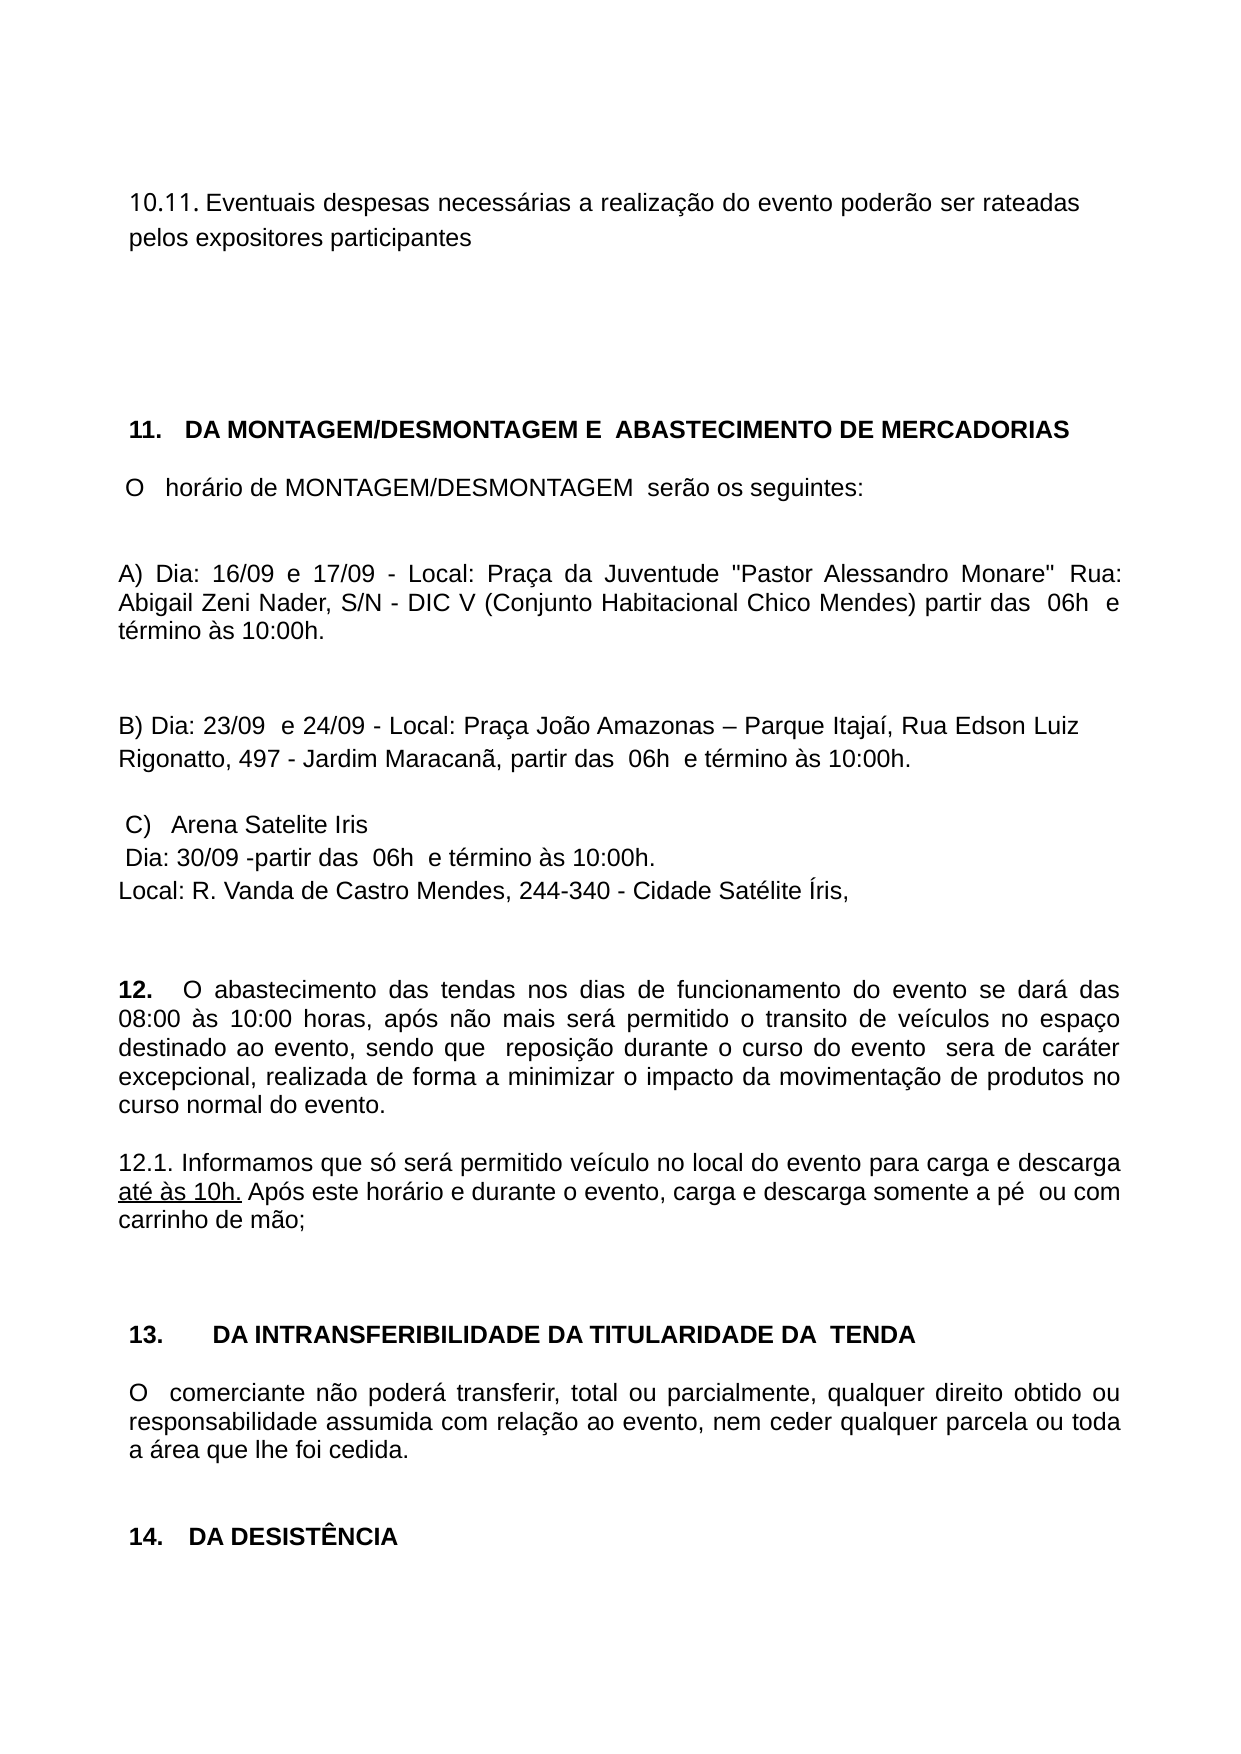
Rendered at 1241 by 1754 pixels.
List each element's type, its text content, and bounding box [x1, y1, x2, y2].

subtitle O comerciante não poderá transferir, total ou parcialmente, qualquer direito obtido ou responsabilidade assumida com relação ao evento, nem ceder qualquer parcela ou toda a área que lhe foi cedida. [129, 1378, 1122, 1464]
subtitle DA MONTAGEM/DESMONTAGEM E ABASTECIMENTO DE MERCADORIAS [129, 415, 1122, 444]
subtitle O horário de MONTAGEM/DESMONTAGEM serão os seguintes: [118, 472, 1122, 501]
list C) Arena Satelite Iris [118, 810, 1081, 839]
list Dia: 30/09 -partir das 06h e término às 10:00h. [118, 843, 1081, 872]
subtitle O abastecimento das tendas nos dias de funcionamento do evento se dará das 08:00 às 10:00 horas, após não mais será permitido o transito de veículos no espaço destinado ao evento, sendo que reposição durante o curso do evento sera de caráter excepcional, realizada de forma a minimizar o impacto da movimentação de produtos no curso normal do evento. [118, 975, 1122, 1119]
list Local: R. Vanda de Castro Mendes, 244-340 - Cidade Satélite Íris, [118, 876, 1081, 905]
list B) Dia: 23/09 e 24/09 - Local: Praça João Amazonas – Parque Itajaí, Rua Edson Luiz Rigonatto, 497 - Jardim Maracanã, partir das 06h e término às 10:00h. [118, 645, 1081, 773]
subtitle DA INTRANSFERIBILIDADE DA TITULARIDADE DA TENDA [129, 1320, 1122, 1349]
subtitle 12.1. Informamos que só será permitido veículo no local do evento para carga e descarga até às 10h. Após este horário e durante o evento, carga e descarga somente a pé ou com carrinho de mão; [118, 1148, 1122, 1234]
subtitle DA DESISTÊNCIA [129, 1521, 1122, 1550]
subtitle A) Dia: 16/09 e 17/09 - Local: Praça da Juventude "Pastor Alessandro Monare" Rua: Abigail Zeni Nader, S/N - DIC V (Conjunto Habitacional Chico Mendes) partir das 06h e término às 10:00h. [118, 501, 1122, 645]
list Eventuais despesas necessárias a realização do evento poderão ser rateadas pelos expositores participantes [129, 184, 1081, 251]
